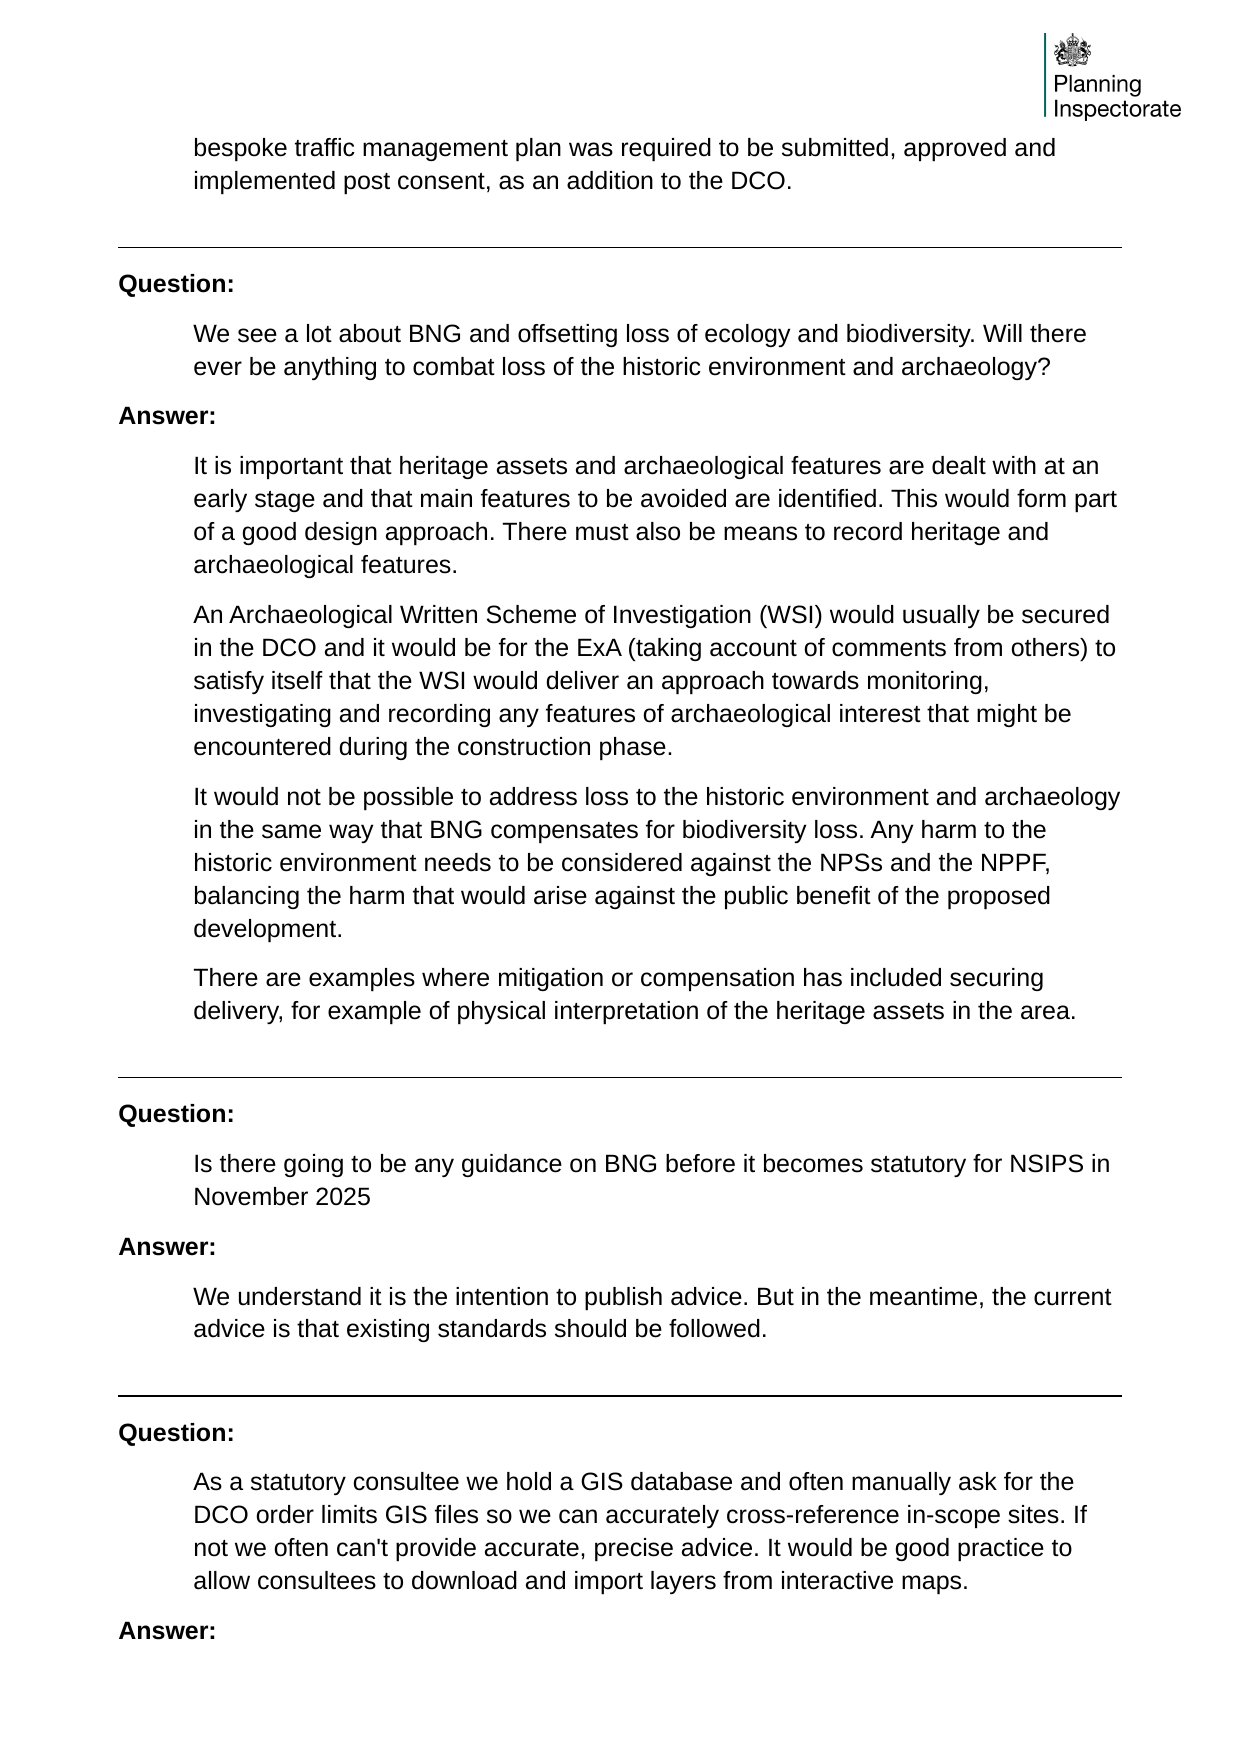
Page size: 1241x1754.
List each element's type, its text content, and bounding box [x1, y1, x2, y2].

text Answer: [118, 1616, 1122, 1645]
text We understand it is the intention to publish advice. But in the meantime, the current advice is that existing standards should be followed. [193, 1281, 1122, 1343]
text Is there going to be any guidance on BNG before it becomes statutory for NSIPS in November 2025 [193, 1149, 1122, 1211]
text Question: [118, 1099, 1122, 1128]
text It is important that heritage assets and archaeological features are dealt with at an early stage and that main features to be avoided are identified. This would form part of a good design approach. There must also be means to record heritage and archaeological features. [193, 451, 1122, 579]
text There are examples where mitigation or compensation has included securing delivery, for example of physical interpretation of the heritage assets in the area. [193, 963, 1122, 1025]
text It would not be possible to address loss to the historic environment and archaeology in the same way that BNG compensates for biodiversity loss. Any harm to the historic environment needs to be considered against the NPSs and the NPPF, balancing the harm that would arise against the public benefit of the proposed development. [193, 782, 1122, 942]
text Question: [118, 269, 1122, 298]
text Answer: [118, 1232, 1122, 1261]
text bespoke traffic management plan was required to be submitted, approved and implemented post consent, as an addition to the DCO. [193, 133, 1122, 195]
text Question: [118, 1417, 1122, 1446]
text An Archaeological Written Scheme of Investigation (WSI) would usually be secured in the DCO and it would be for the ExA (taking account of comments from others) to satisfy itself that the WSI would deliver an approach towards monitoring, investigating and recording any features of archaeological interest that might be encountered during the construction phase. [193, 600, 1122, 761]
text As a statutory consultee we hold a GIS database and often manually ask for the DCO order limits GIS files so we can accurately cross-reference in-scope sites. If not we often can't provide accurate, precise advice. It would be good practice to allow consultees to download and import layers from interactive maps. [193, 1467, 1122, 1595]
text We see a lot about BNG and offsetting loss of ecology and biodiversity. Will there ever be anything to combat loss of the historic environment and archaeology? [193, 319, 1122, 380]
text Answer: [118, 401, 1122, 430]
